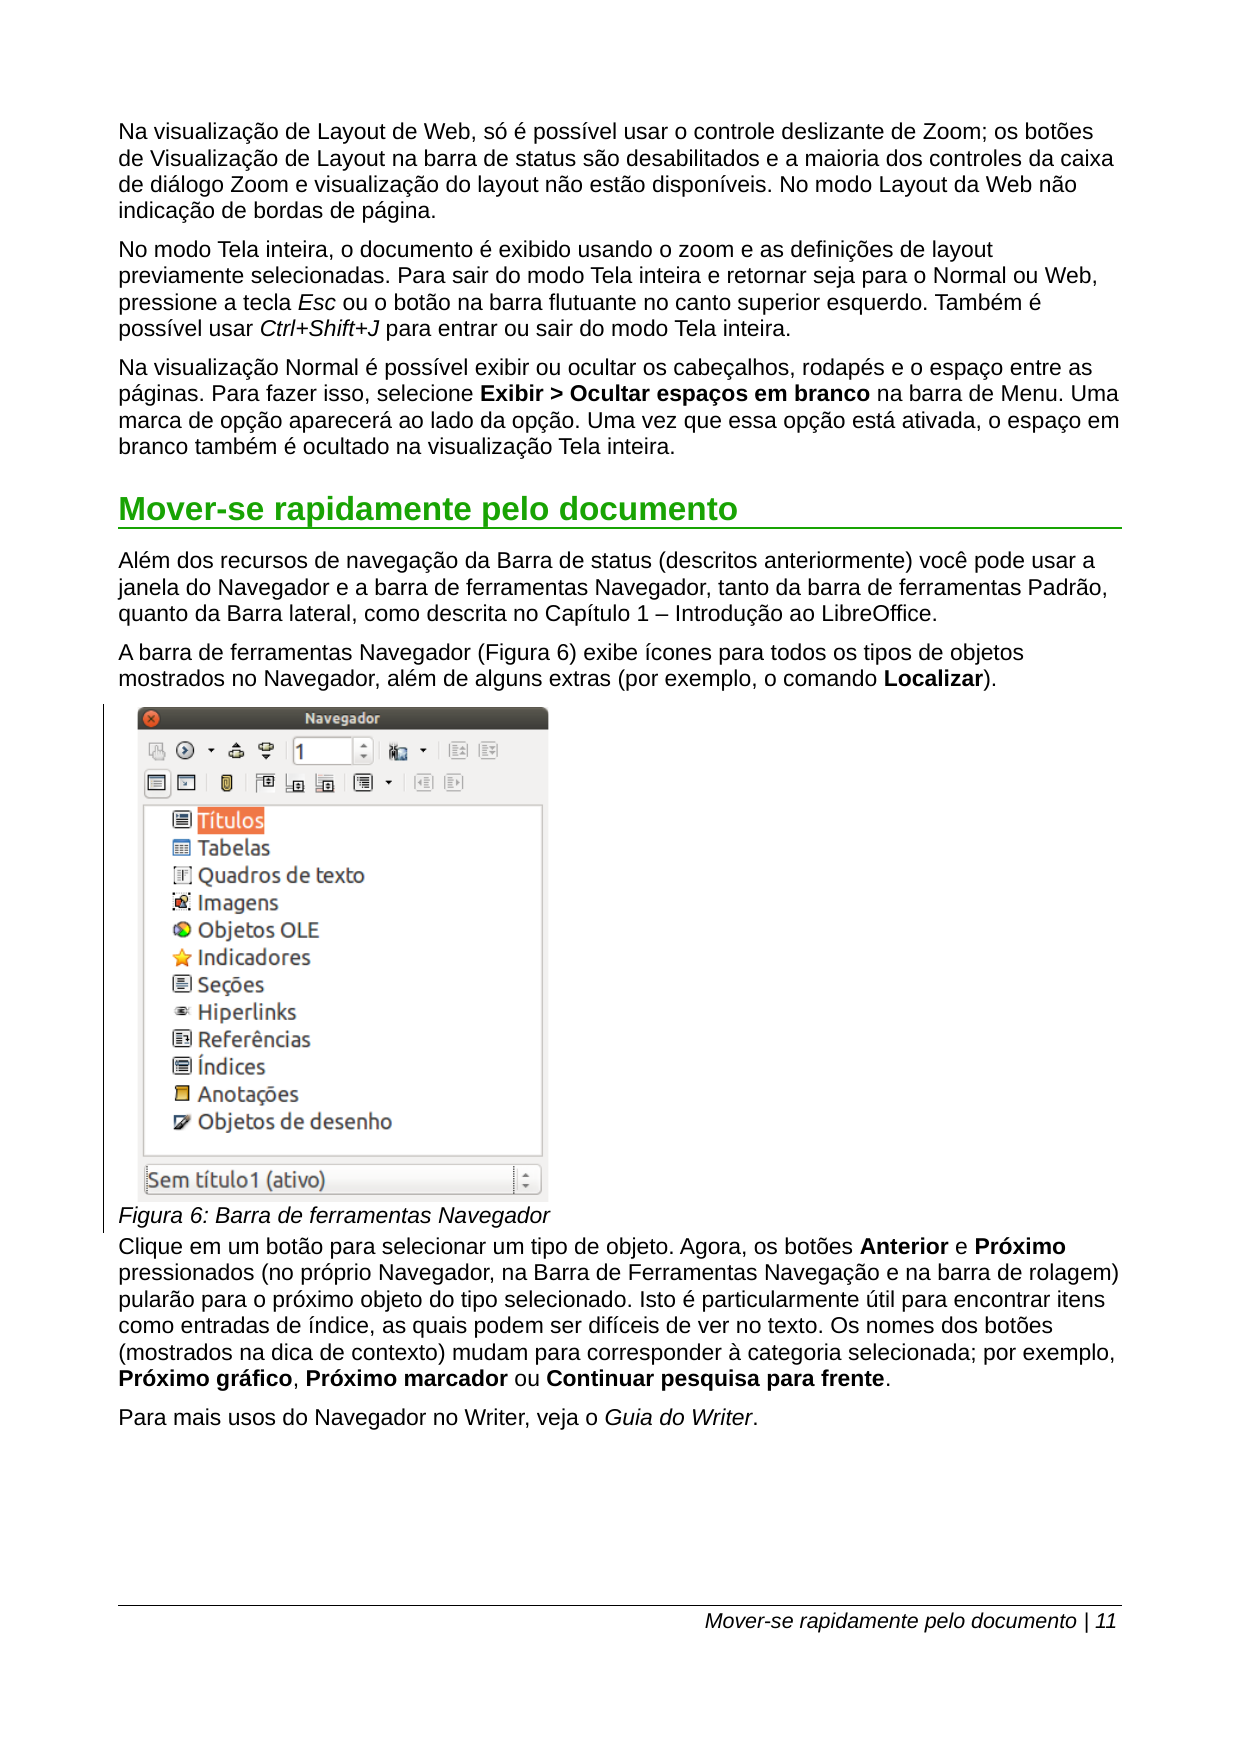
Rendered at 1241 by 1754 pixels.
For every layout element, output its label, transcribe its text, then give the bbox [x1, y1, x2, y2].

text Figura 6: Barra de ferramentas Navegador [118, 704, 559, 1228]
text Na visualização Normal é possível exibir ou ocultar os cabeçalhos, rodapés e o espaço entre as páginas. Para fazer isso, selecione Exibir > Ocultar espaços em branco na barra de Menu. Uma marca de opção aparecerá ao lado da opção. Uma vez que essa opção está ativada, o espaço em branco também é ocultado na visualização Tela inteira. [118, 354, 1122, 459]
text No modo Tela inteira, o documento é exibido usando o zoom e as definições de layout previamente selecionadas. Para sair do modo Tela inteira e retornar seja para o Normal ou Web, pressione a tecla Esc ou o botão na barra flutuante no canto superior esquerdo. Também é possível usar Ctrl+Shift+J para entrar ou sair do modo Tela inteira. [118, 236, 1122, 341]
text Além dos recursos de navegação da Barra de status (descritos anteriormente) você pode usar a janela do Navegador e a barra de ferramentas Navegador, tanto da barra de ferramentas Padrão, quanto da Barra lateral, como descrita no Capítulo 1 – Introdução ao LibreOffice. [118, 547, 1122, 626]
subtitle Mover-se rapidamente pelo documento [118, 489, 1122, 527]
picture [137, 707, 549, 1202]
text Na visualização de Layout de Web, só é possível usar o controle deslizante de Zoom; os botões de Visualização de Layout na barra de status são desabilitados e a maioria dos controles da caixa de diálogo Zoom e visualização do layout não estão disponíveis. No modo Layout da Web não indicação de bordas de página. [118, 118, 1122, 223]
text Clique em um botão para selecionar um tipo de objeto. Agora, os botões Anterior e Próximo pressionados (no próprio Navegador, na Barra de Ferramentas Navegação e na barra de rolagem) pularão para o próximo objeto do tipo selecionado. Isto é particularmente útil para encontrar itens como entradas de índice, as quais podem ser difíceis de ver no texto. Os nomes dos botões (mostrados na dica de contexto) mudam para corresponder à categoria selecionada; por exemplo, Próximo gráfico, Próximo marcador ou Continuar pesquisa para frente. [118, 1233, 1122, 1391]
text Para mais usos do Navegador no Writer, veja o Guia do Writer. [118, 1404, 1122, 1430]
text A barra de ferramentas Navegador (Figura 6) exibe ícones para todos os tipos de objetos mostrados no Navegador, além de alguns extras (por exemplo, o comando Localizar). [118, 639, 1122, 691]
